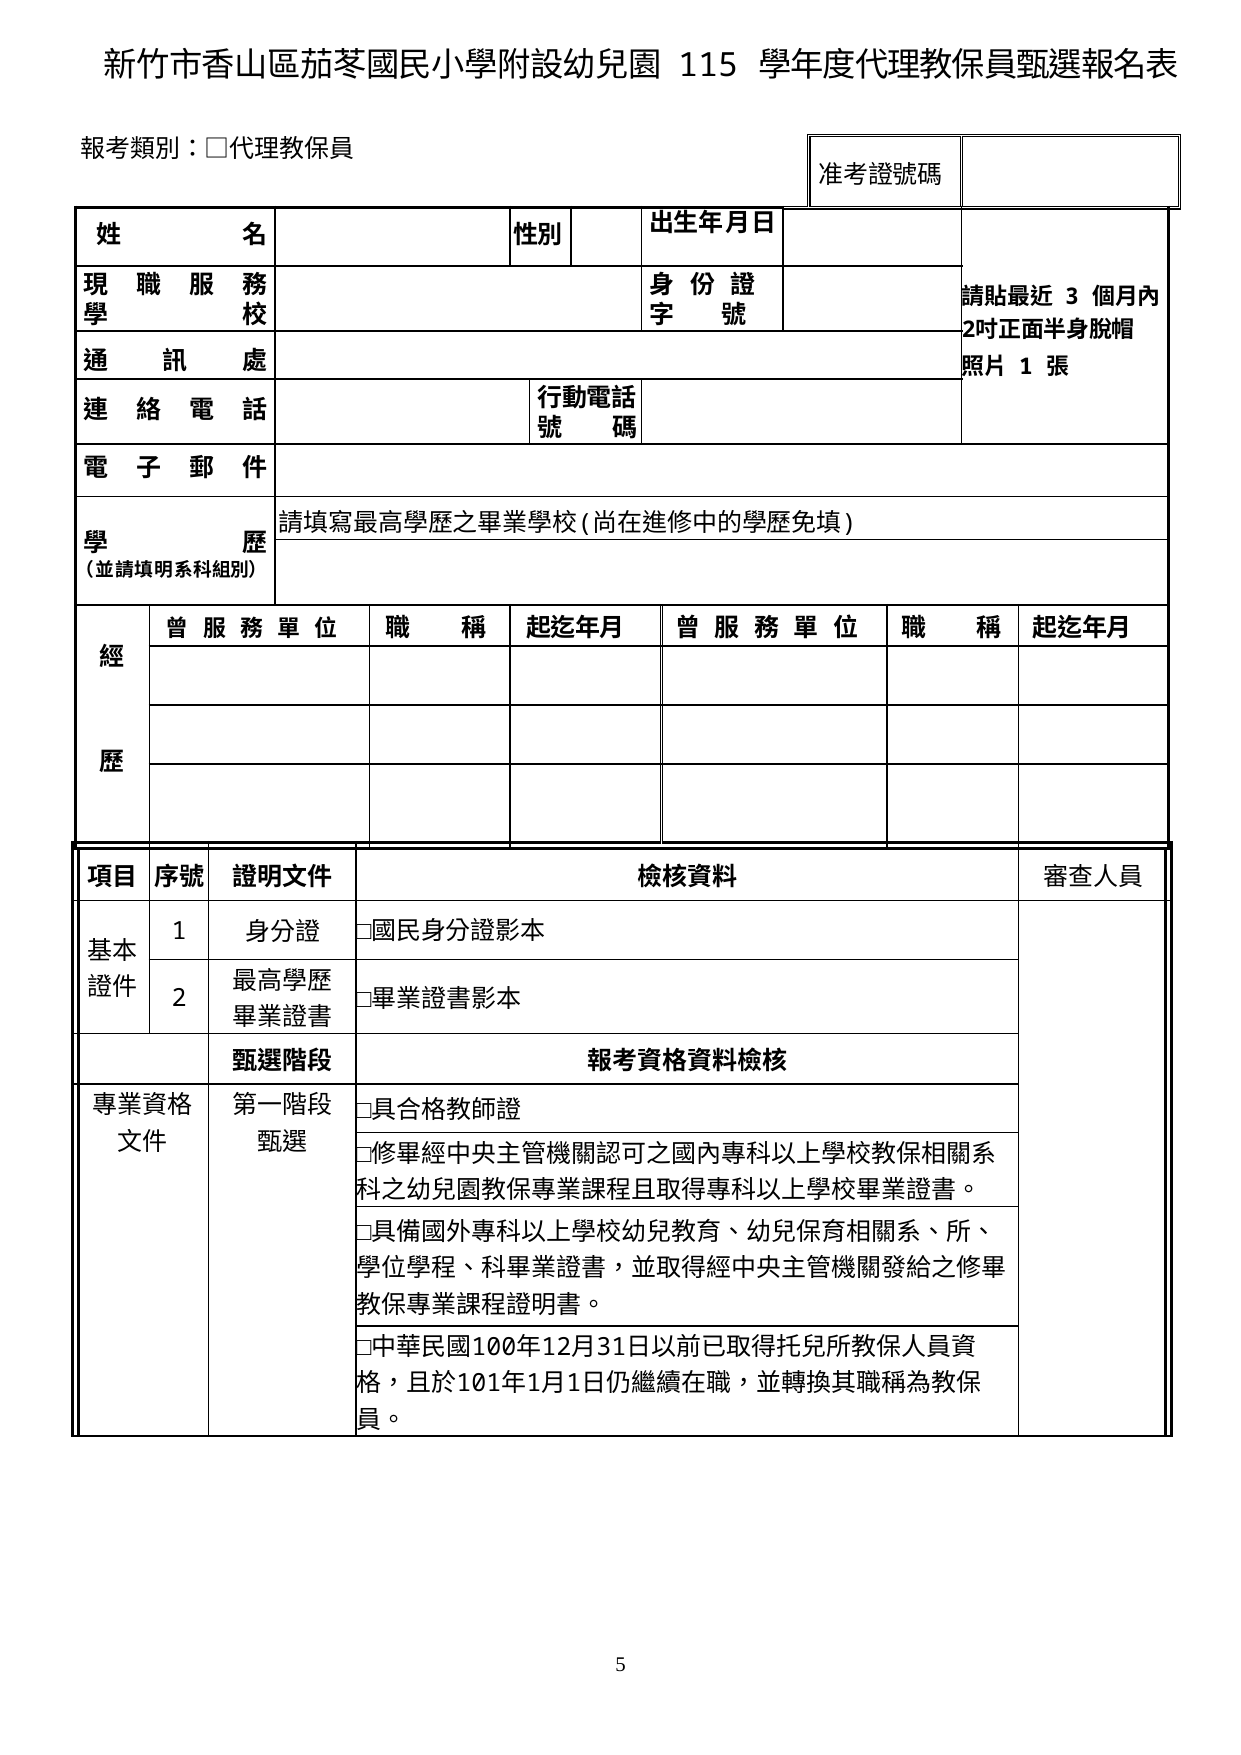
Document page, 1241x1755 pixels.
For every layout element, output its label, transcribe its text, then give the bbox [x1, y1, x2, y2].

table_cell 起迄年月 [511, 606, 660, 645]
table_cell 起迄年月 [1019, 606, 1167, 645]
table_cell [1173, 959, 1180, 1033]
table_cell 證明文件 [209, 850, 355, 900]
table_cell □國民身分證影本 [357, 901, 1018, 958]
table_cell [1019, 901, 1164, 1435]
table_cell [1173, 1033, 1180, 1083]
table_cell 請貼最近 3 個月內 2吋正面半身脫帽 照片 1 張 [962, 210, 1167, 443]
table_cell 第一階段甄選 [209, 1085, 355, 1435]
table_cell [1173, 1132, 1180, 1206]
table_cell [888, 647, 1018, 704]
table_cell [80, 1034, 208, 1083]
table_cell [276, 209, 509, 265]
table_cell 曾服務單位 [663, 606, 886, 645]
table_cell [663, 765, 886, 841]
table_cell 1 [150, 901, 208, 958]
table_cell [1173, 1206, 1180, 1325]
table_cell 行動電話 號 碼 [530, 380, 641, 443]
table_cell 職 稱 [370, 606, 509, 645]
table_cell [1170, 539, 1180, 604]
table_cell [276, 380, 529, 443]
table_cell □具備國外專科以上學校幼兒教育、幼兒保育相關系、所、學位學程、科畢業證書，並取得經中央主管機關發給之修畢教保專業課程證明書。 [357, 1207, 1018, 1325]
table_cell [1173, 1325, 1180, 1435]
table_header 准考證號碼 [811, 137, 960, 206]
table_cell [1170, 496, 1180, 539]
table_cell 曾 服 務 單 位 [150, 606, 369, 645]
table_cell 性別 [511, 209, 570, 265]
table_cell 專業資格文件 [80, 1085, 208, 1435]
table_cell 報考資格資料檢核 [357, 1034, 1018, 1083]
table_cell [511, 706, 660, 763]
table_cell □畢業證書影本 [357, 960, 1018, 1033]
table_cell [511, 765, 660, 841]
table_cell 檢核資料 [357, 850, 1018, 900]
table_cell [1019, 765, 1167, 841]
table_cell [276, 267, 641, 330]
table_cell 身分證 [209, 901, 355, 958]
table_cell [370, 706, 509, 763]
table_cell 現 職 服 務 學 校 [77, 267, 274, 330]
table_cell [1173, 1083, 1180, 1132]
table_cell [276, 445, 1167, 496]
table_cell [1170, 604, 1180, 645]
table_cell 審查人員 [1019, 850, 1164, 900]
table_cell [1019, 706, 1167, 763]
text 新竹市香山區茄苳國民小學附設幼兒園 115 學年度代理教保員甄選報名表 [103, 38, 1196, 86]
table_cell 項目 [80, 850, 149, 900]
table_cell [663, 706, 886, 763]
table_cell [888, 765, 1018, 841]
table_cell [888, 706, 1018, 763]
table_cell [511, 842, 886, 847]
table_cell 最高學歷 畢業證書 [209, 960, 355, 1033]
table_cell [370, 765, 509, 841]
table_cell 電 子 郵 件 [77, 445, 274, 496]
table_cell [642, 380, 961, 443]
table_cell [1173, 900, 1180, 958]
table_cell [1019, 647, 1167, 704]
table_cell 職 稱 [888, 606, 1018, 645]
table_header [963, 137, 1178, 206]
table_header 報考類別：□代理教保員 [76, 134, 807, 206]
table_cell 請填寫最高學歷之畢業學校(尚在進修中的學歷免填) [276, 497, 1167, 539]
table_cell 基本證件 [80, 901, 149, 1033]
table_cell [370, 647, 509, 704]
table_cell [663, 647, 886, 704]
table_cell □修畢經中央主管機關認可之國內專科以上學校教保相關系科之幼兒園教保專業課程且取得專科以上學校畢業證書。 [357, 1133, 1018, 1206]
table_cell [1173, 841, 1180, 900]
table_cell 身 份 證 字 號 [642, 267, 782, 330]
table_cell □具合格教師證 [357, 1085, 1018, 1132]
table_cell [1170, 763, 1180, 841]
table_cell [1170, 210, 1180, 443]
table_cell [1170, 645, 1180, 704]
table_cell [276, 332, 961, 378]
table_cell [1170, 443, 1180, 496]
table_cell 連 絡 電 話 [77, 380, 274, 443]
table_cell 通 訊 處 [77, 332, 274, 378]
table_cell [150, 706, 369, 763]
table_cell [784, 210, 961, 265]
table_cell [276, 540, 1167, 604]
table_cell [784, 267, 961, 330]
table_cell □中華民國100年12月31日以前已取得托兒所教保人員資格，且於101年1月1日仍繼續在職，並轉換其職稱為教保員。 [357, 1327, 1018, 1435]
table_cell [1170, 704, 1180, 763]
table_cell [572, 209, 641, 265]
table_cell [150, 765, 369, 841]
table_cell [511, 647, 660, 704]
table_cell 經 歷 [77, 606, 149, 841]
table_cell 序號 [150, 850, 208, 900]
table_cell 甄選階段 [209, 1034, 355, 1083]
table_cell 姓 名 [77, 209, 274, 265]
table_cell [150, 647, 369, 704]
table_cell 學 歷 （並請填明系科組別） [77, 497, 274, 604]
table_cell 2 [150, 960, 208, 1033]
table_cell 出生年月日 [642, 209, 782, 265]
